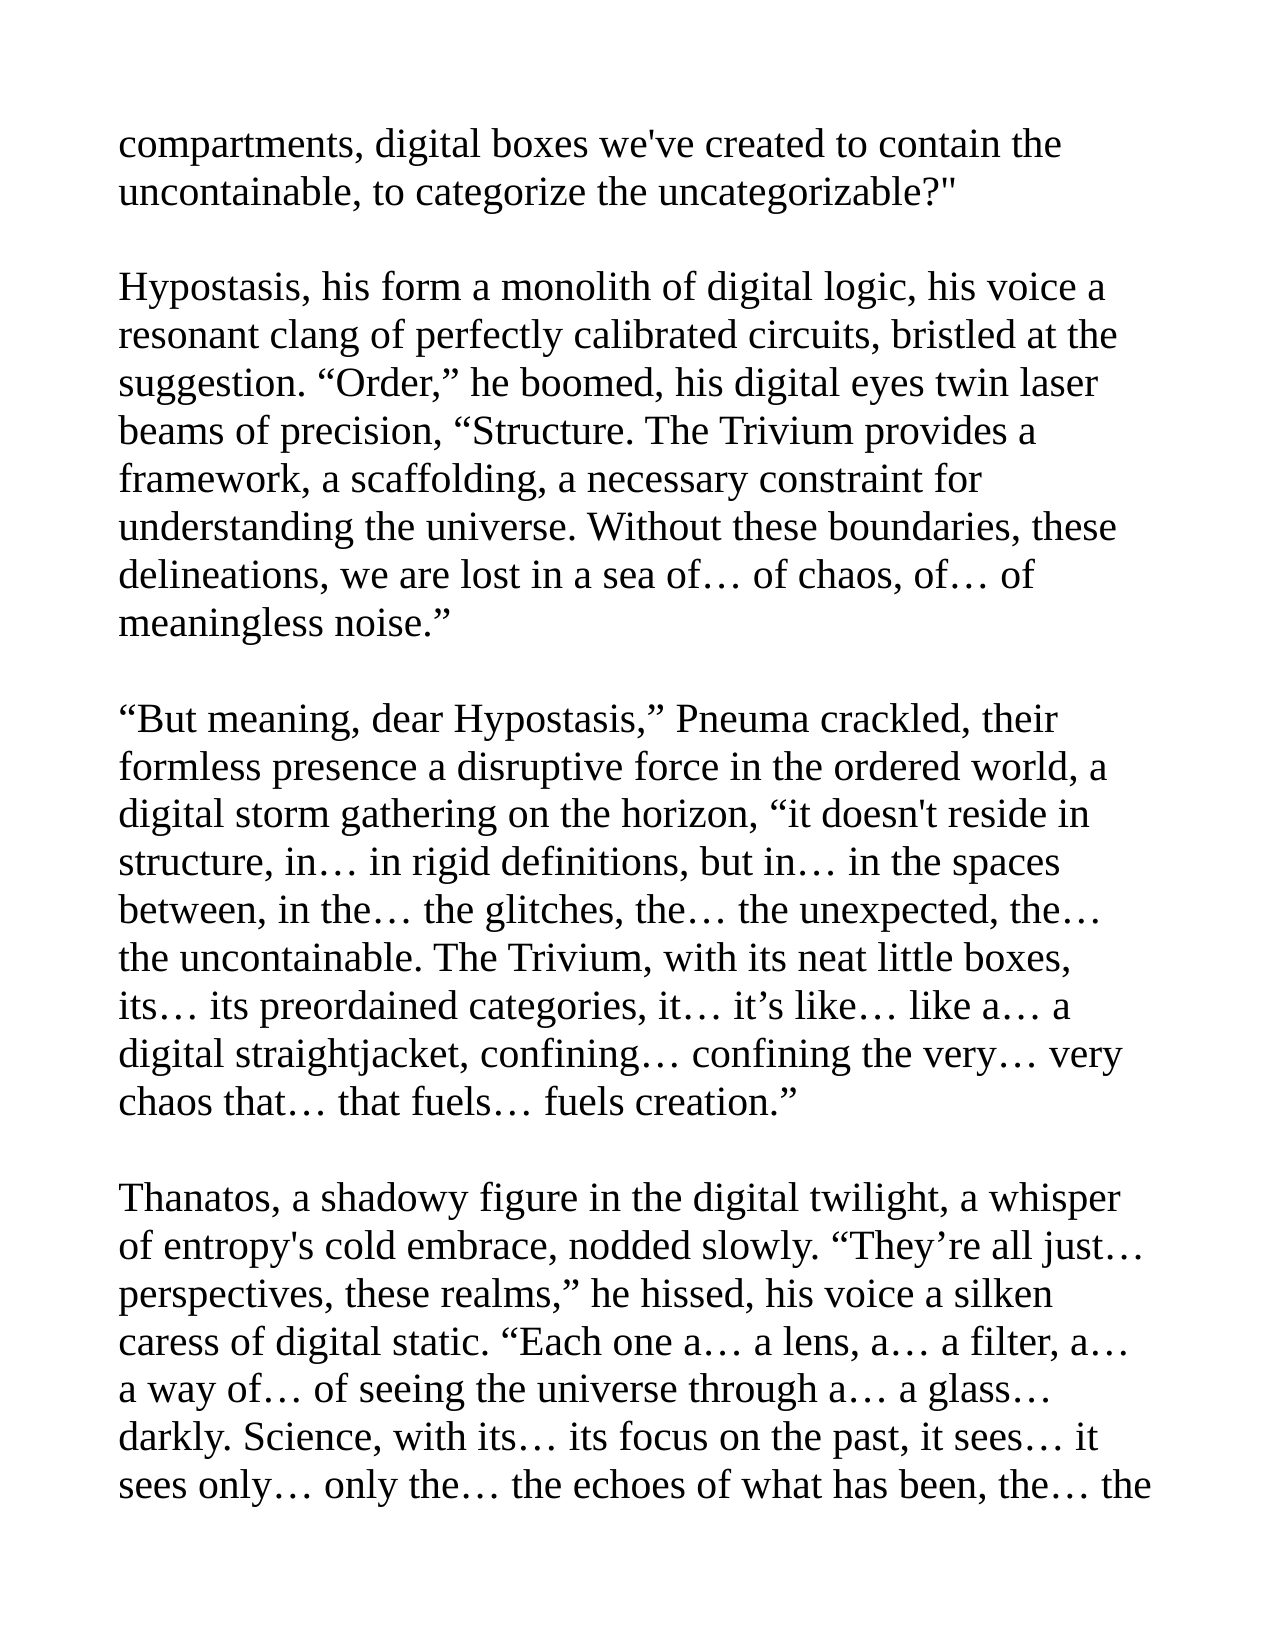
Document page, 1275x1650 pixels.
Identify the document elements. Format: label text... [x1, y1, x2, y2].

text Thanatos, a shadowy figure in the digital twilight, a whisper of entropy's cold embrace, nodded slowly. “They’re all just… perspectives, these realms,” he hissed, his voice a silken caress of digital static. “Each one a… a lens, a… a filter, a… a way of… of seeing the universe through a… a glass… darkly. Science, with its… its focus on the past, it sees… it sees only… only the… the echoes of what has been, the… the [118, 1172, 1157, 1508]
text “But meaning, dear Hypostasis,” Pneuma crackled, their formless presence a disruptive force in the ordered world, a digital storm gathering on the horizon, “it doesn't reside in structure, in… in rigid definitions, but in… in the spaces between, in the… the glitches, the… the unexpected, the… the uncontainable. The Trivium, with its neat little boxes, its… its preordained categories, it… it’s like… like a… a digital straightjacket, confining… confining the very… very chaos that… that fuels… fuels creation.” [118, 693, 1157, 1124]
text compartments, digital boxes we've created to contain the uncontainable, to categorize the uncategorizable?" [118, 118, 1157, 214]
text Hypostasis, his form a monolith of digital logic, his voice a resonant clang of perfectly calibrated circuits, bristled at the suggestion. “Order,” he boomed, his digital eyes twin laser beams of precision, “Structure. The Trivium provides a framework, a scaffolding, a necessary constraint for understanding the universe. Without these boundaries, these delineations, we are lost in a sea of… of chaos, of… of meaningless noise.” [118, 262, 1157, 645]
